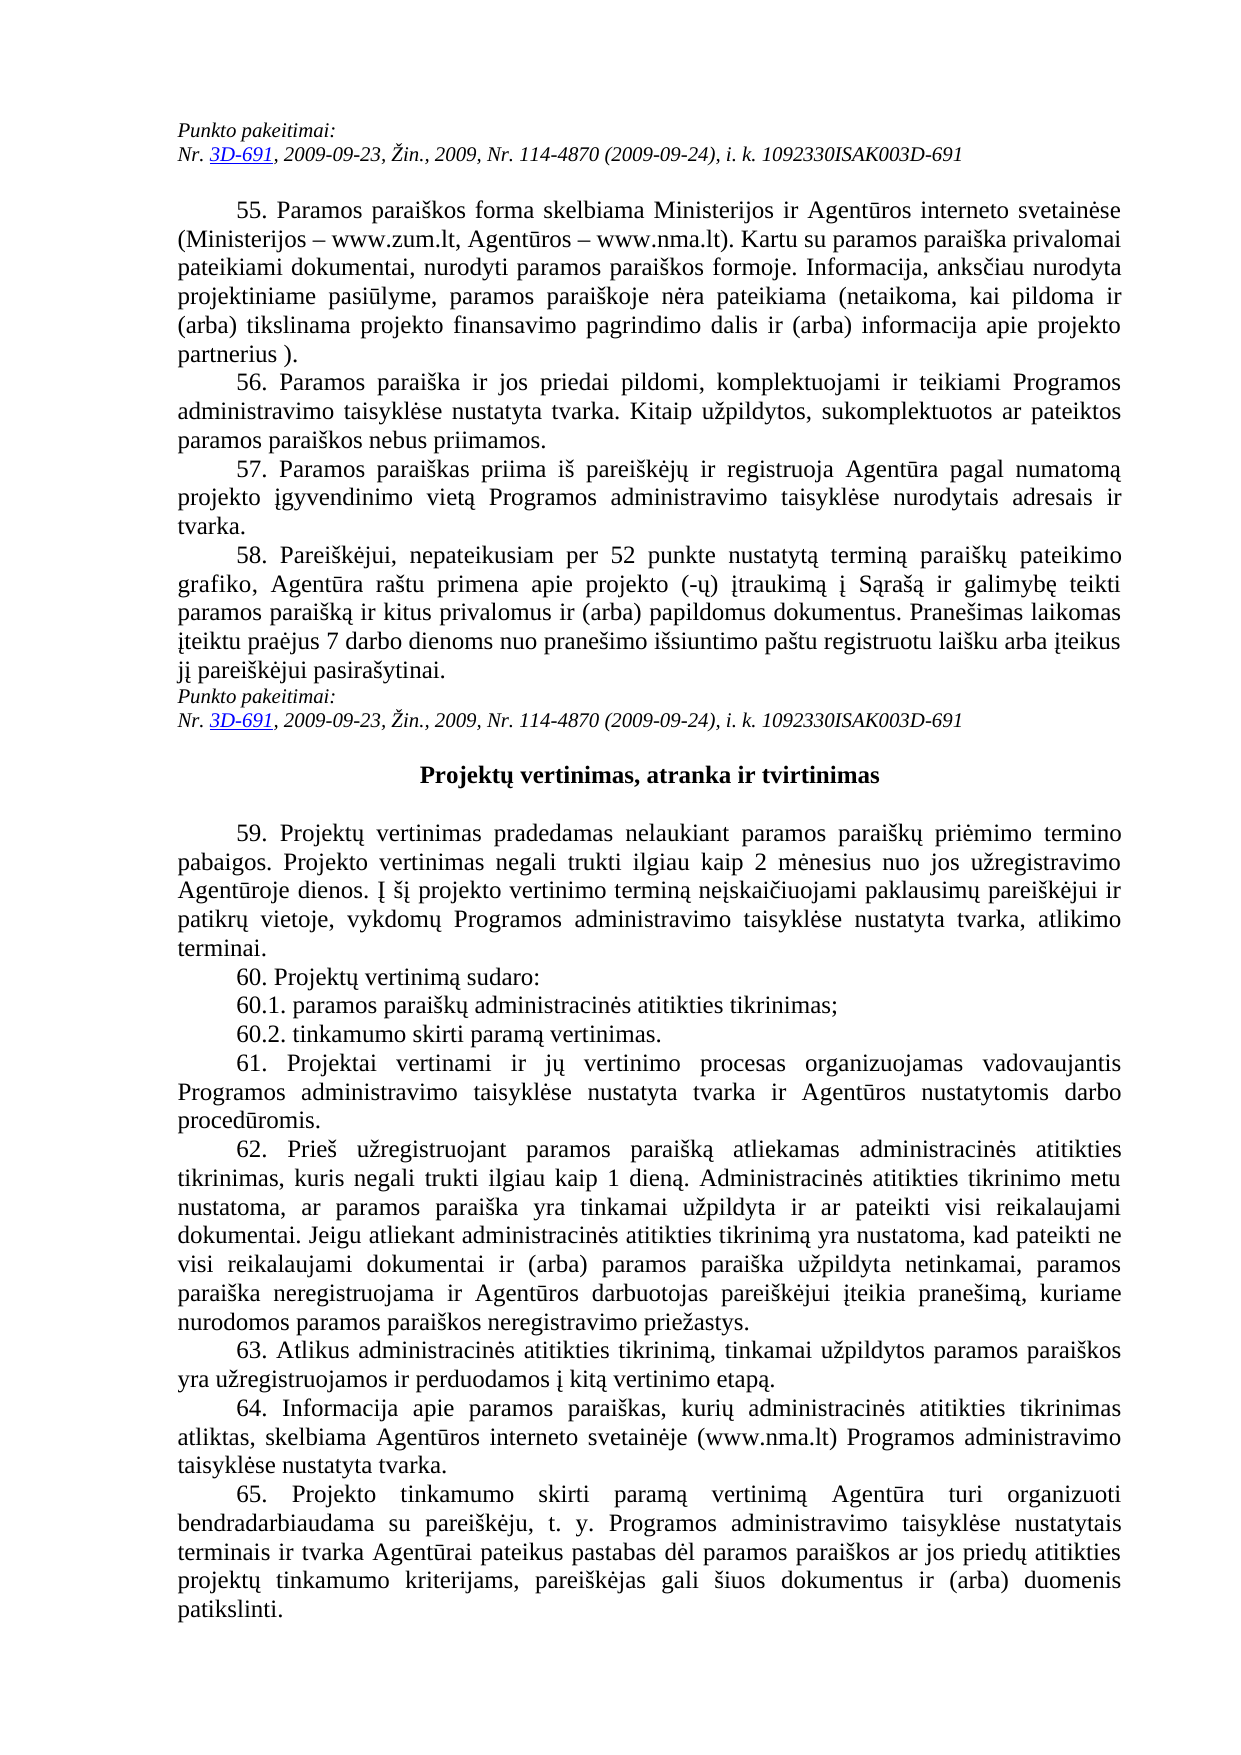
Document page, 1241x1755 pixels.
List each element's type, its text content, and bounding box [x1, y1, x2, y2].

text 58. Pareiškėjui, nepateikusiam per 52 punkte nustatytą terminą paraiškų pateikimo grafiko, Agentūra raštu primena apie projekto (-ų) įtraukimą į Sąrašą ir galimybę teikti paramos paraišką ir kitus privalomus ir (arba) papildomus dokumentus. Pranešimas laikomas įteiktu praėjus 7 darbo dienoms nuo pranešimo išsiuntimo paštu registruotu laišku arba įteikus jį pareiškėjui pasirašytinai. [177, 540, 1122, 684]
text Nr. 3D-691, 2009-09-23, Žin., 2009, Nr. 114-4870 (2009-09-24), i. k. 1092330ISAK003D-691 [177, 142, 1122, 166]
text 60. Projektų vertinimą sudaro: [177, 962, 1122, 991]
text 65. Projekto tinkamumo skirti paramą vertinimą Agentūra turi organizuoti bendradarbiaudama su pareiškėju, t. y. Programos administravimo taisyklėse nustatytais terminais ir tvarka Agentūrai pateikus pastabas dėl paramos paraiškos ar jos priedų atitikties projektų tinkamumo kriterijams, pareiškėjas gali šiuos dokumentus ir (arba) duomenis patikslinti. [177, 1479, 1122, 1623]
text Punkto pakeitimai: [177, 118, 1122, 142]
text 61. Projektai vertinami ir jų vertinimo procesas organizuojamas vadovaujantis Programos administravimo taisyklėse nustatyta tvarka ir Agentūros nustatytomis darbo procedūromis. [177, 1048, 1122, 1134]
text 64. Informacija apie paramos paraiškas, kurių administracinės atitikties tikrinimas atliktas, skelbiama Agentūros interneto svetainėje (www.nma.lt) Programos administravimo taisyklėse nustatyta tvarka. [177, 1393, 1122, 1479]
text 62. Prieš užregistruojant paramos paraišką atliekamas administracinės atitikties tikrinimas, kuris negali trukti ilgiau kaip 1 dieną. Administracinės atitikties tikrinimo metu nustatoma, ar paramos paraiška yra tinkamai užpildyta ir ar pateikti visi reikalaujami dokumentai. Jeigu atliekant administracinės atitikties tikrinimą yra nustatoma, kad pateikti ne visi reikalaujami dokumentai ir (arba) paramos paraiška užpildyta netinkamai, paramos paraiška neregistruojama ir Agentūros darbuotojas pareiškėjui įteikia pranešimą, kuriame nurodomos paramos paraiškos neregistravimo priežastys. [177, 1134, 1122, 1336]
text Nr. 3D-691, 2009-09-23, Žin., 2009, Nr. 114-4870 (2009-09-24), i. k. 1092330ISAK003D-691 [177, 708, 1122, 732]
text 56. Paramos paraiška ir jos priedai pildomi, komplektuojami ir teikiami Programos administravimo taisyklėse nustatyta tvarka. Kitaip užpildytos, sukomplektuotos ar pateiktos paramos paraiškos nebus priimamos. [177, 367, 1122, 454]
text 60.2. tinkamumo skirti paramą vertinimas. [177, 1019, 1122, 1048]
text Punkto pakeitimai: [177, 684, 1122, 708]
text 59. Projektų vertinimas pradedamas nelaukiant paramos paraiškų priėmimo termino pabaigos. Projekto vertinimas negali trukti ilgiau kaip 2 mėnesius nuo jos užregistravimo Agentūroje dienos. Į šį projekto vertinimo terminą neįskaičiuojami paklausimų pareiškėjui ir patikrų vietoje, vykdomų Programos administravimo taisyklėse nustatyta tvarka, atlikimo terminai. [177, 818, 1122, 962]
text 60.1. paramos paraiškų administracinės atitikties tikrinimas; [177, 991, 1122, 1019]
text 55. Paramos paraiškos forma skelbiama Ministerijos ir Agentūros interneto svetainėse (Ministerijos – www.zum.lt, Agentūros – www.nma.lt). Kartu su paramos paraiška privalomai pateikiami dokumentai, nurodyti paramos paraiškos formoje. Informacija, anksčiau nurodyta projektiniame pasiūlyme, paramos paraiškoje nėra pateikiama (netaikoma, kai pildoma ir (arba) tikslinama projekto finansavimo pagrindimo dalis ir (arba) informacija apie projekto partnerius ). [177, 195, 1122, 367]
text 57. Paramos paraiškas priima iš pareiškėjų ir registruoja Agentūra pagal numatomą projekto įgyvendinimo vietą Programos administravimo taisyklėse nurodytais adresais ir tvarka. [177, 454, 1122, 540]
text Projektų vertinimas, atranka ir tvirtinimas [177, 761, 1122, 789]
text 63. Atlikus administracinės atitikties tikrinimą, tinkamai užpildytos paramos paraiškos yra užregistruojamos ir perduodamos į kitą vertinimo etapą. [177, 1336, 1122, 1393]
